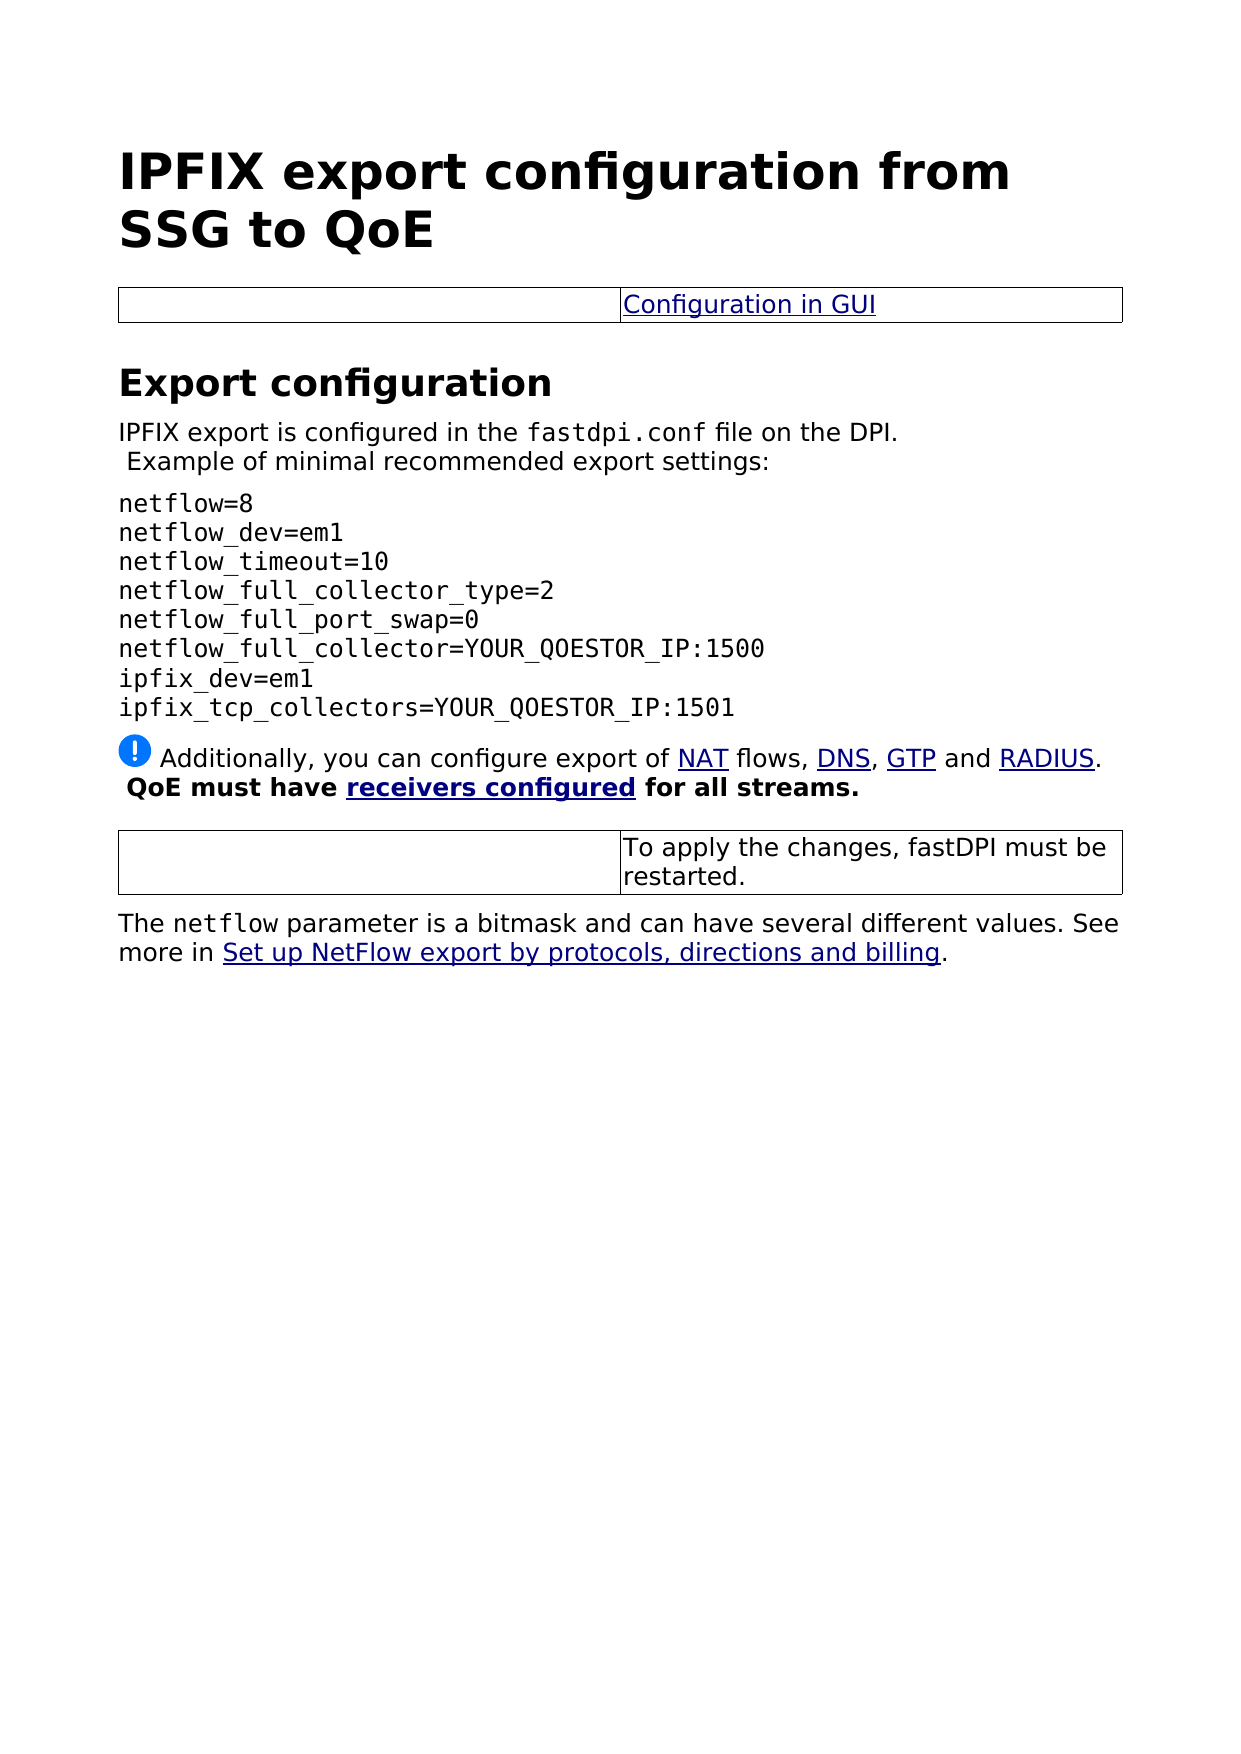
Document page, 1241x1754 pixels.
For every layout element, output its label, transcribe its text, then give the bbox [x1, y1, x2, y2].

table_header [119, 288, 620, 322]
subtitle IPFIX export configuration from SSG to QoE [118, 143, 1122, 259]
table_header To apply the changes, fastDPI must be restarted. [621, 831, 1122, 894]
text IPFIX export is configured in the fastdpi.conf file on the DPI. Example of minimal recommended export settings: [118, 418, 1122, 476]
table_header [119, 831, 620, 894]
text The netflow parameter is a bitmask and can have several different values. See more in Set up NetFlow export by protocols, directions and billing. [118, 909, 1122, 967]
text Additionally, you can configure export of NAT flows, DNS, GTP and RADIUS. QoE must have receivers configured for all streams. [118, 734, 1122, 802]
table_header Configuration in GUI [621, 288, 1122, 322]
text netflow=8 netflow_dev=em1 netflow_timeout=10 netflow_full_collector_type=2 netflow_full_port_swap=0 netflow_full_collector=YOUR_QOESTOR_IP:1500 ipfix_dev=em1 ipfix_tcp_collectors=YOUR_QOESTOR_IP:1501 [118, 489, 1122, 722]
subtitle Export configuration [118, 362, 1122, 406]
